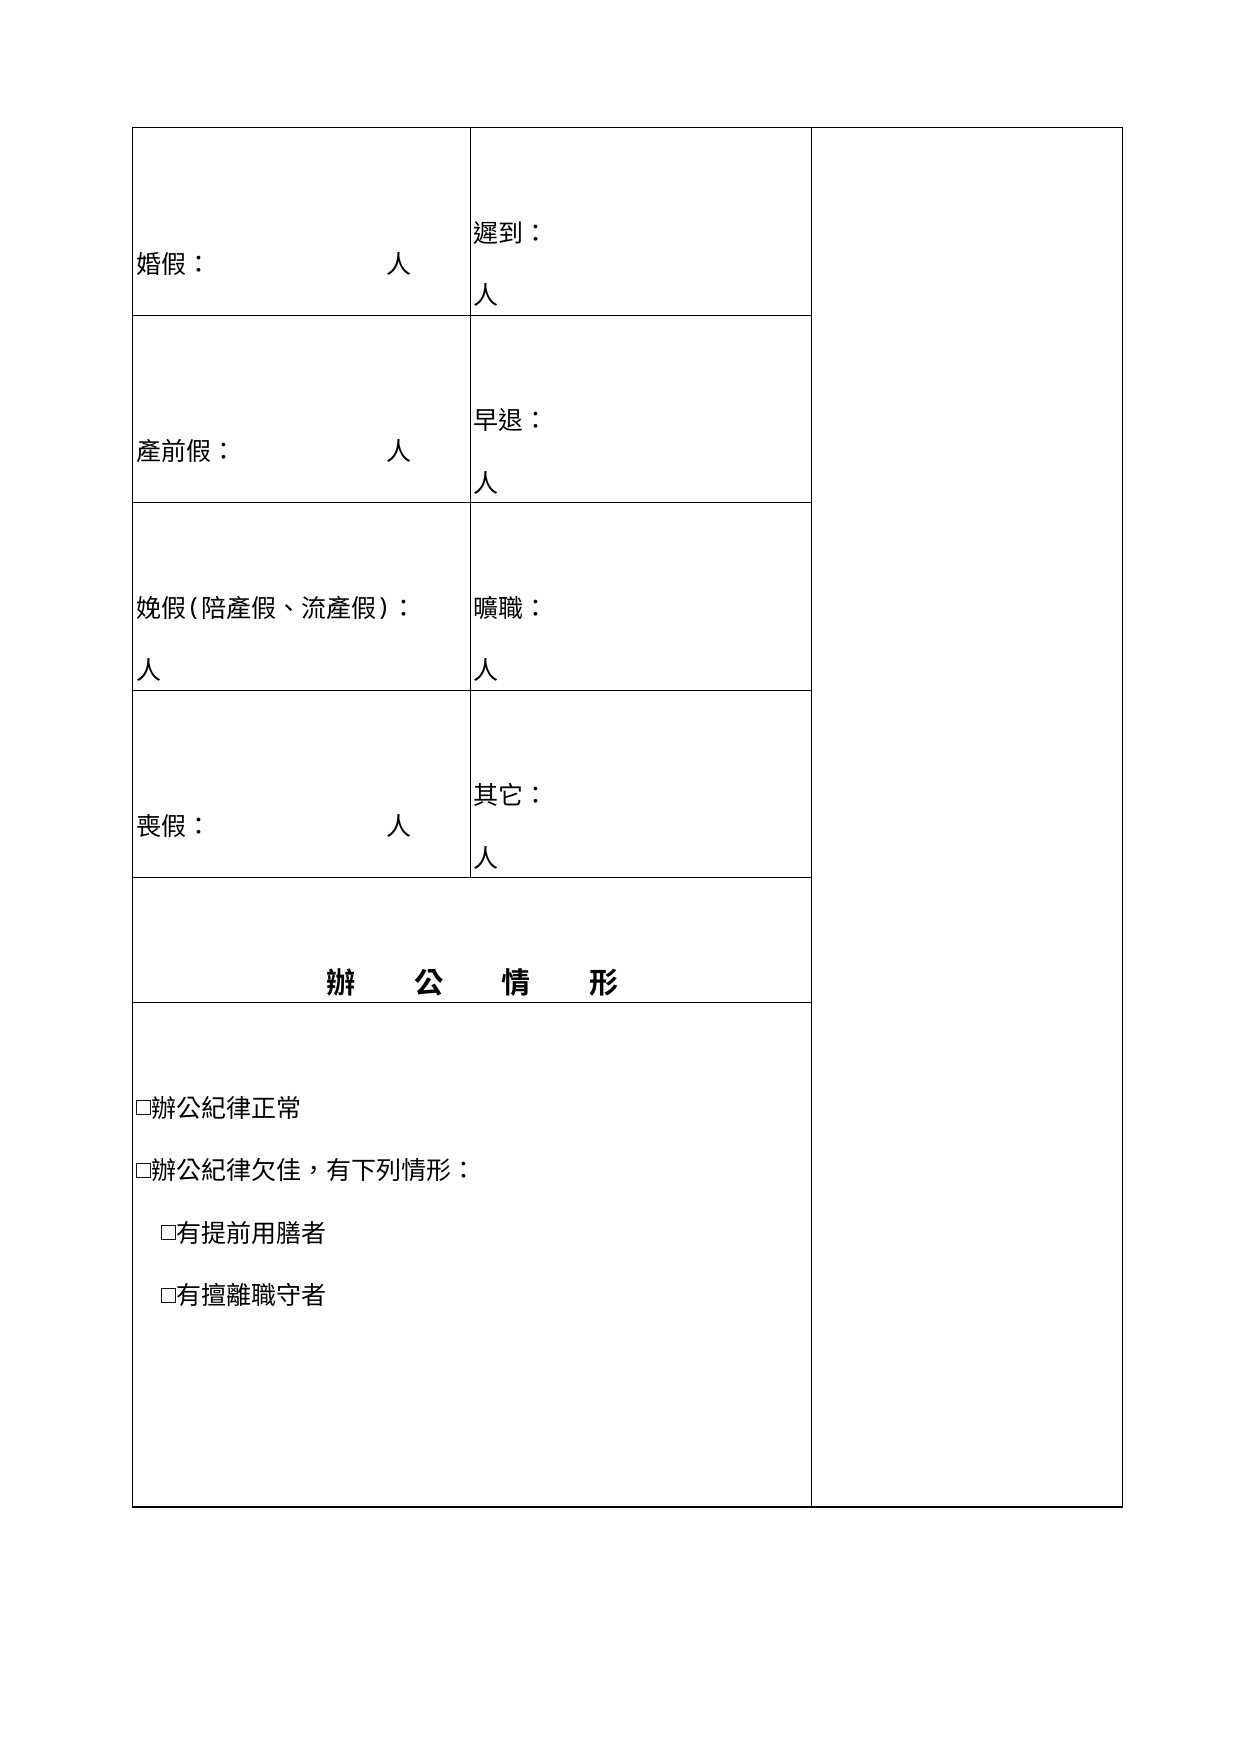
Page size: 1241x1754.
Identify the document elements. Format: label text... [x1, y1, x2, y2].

table_cell 喪假： 人 [133, 691, 470, 877]
table_cell 曠職： 人 [471, 503, 811, 689]
table_cell 娩假(陪產假、流產假)： 人 [133, 503, 470, 689]
table_cell 辦 公 情 形 [133, 878, 811, 1002]
table_cell 婚假： 人 [133, 128, 470, 314]
table_cell □辦公紀律正常 □辦公紀律欠佳，有下列情形： □有提前用膳者 □有擅離職守者 [133, 1003, 811, 1506]
table_cell [812, 128, 1122, 1506]
table_cell 產前假： 人 [133, 316, 470, 502]
table_cell 早退： 人 [471, 316, 811, 502]
table_cell 其它： 人 [471, 691, 811, 877]
table_cell 遲到： 人 [471, 128, 811, 314]
